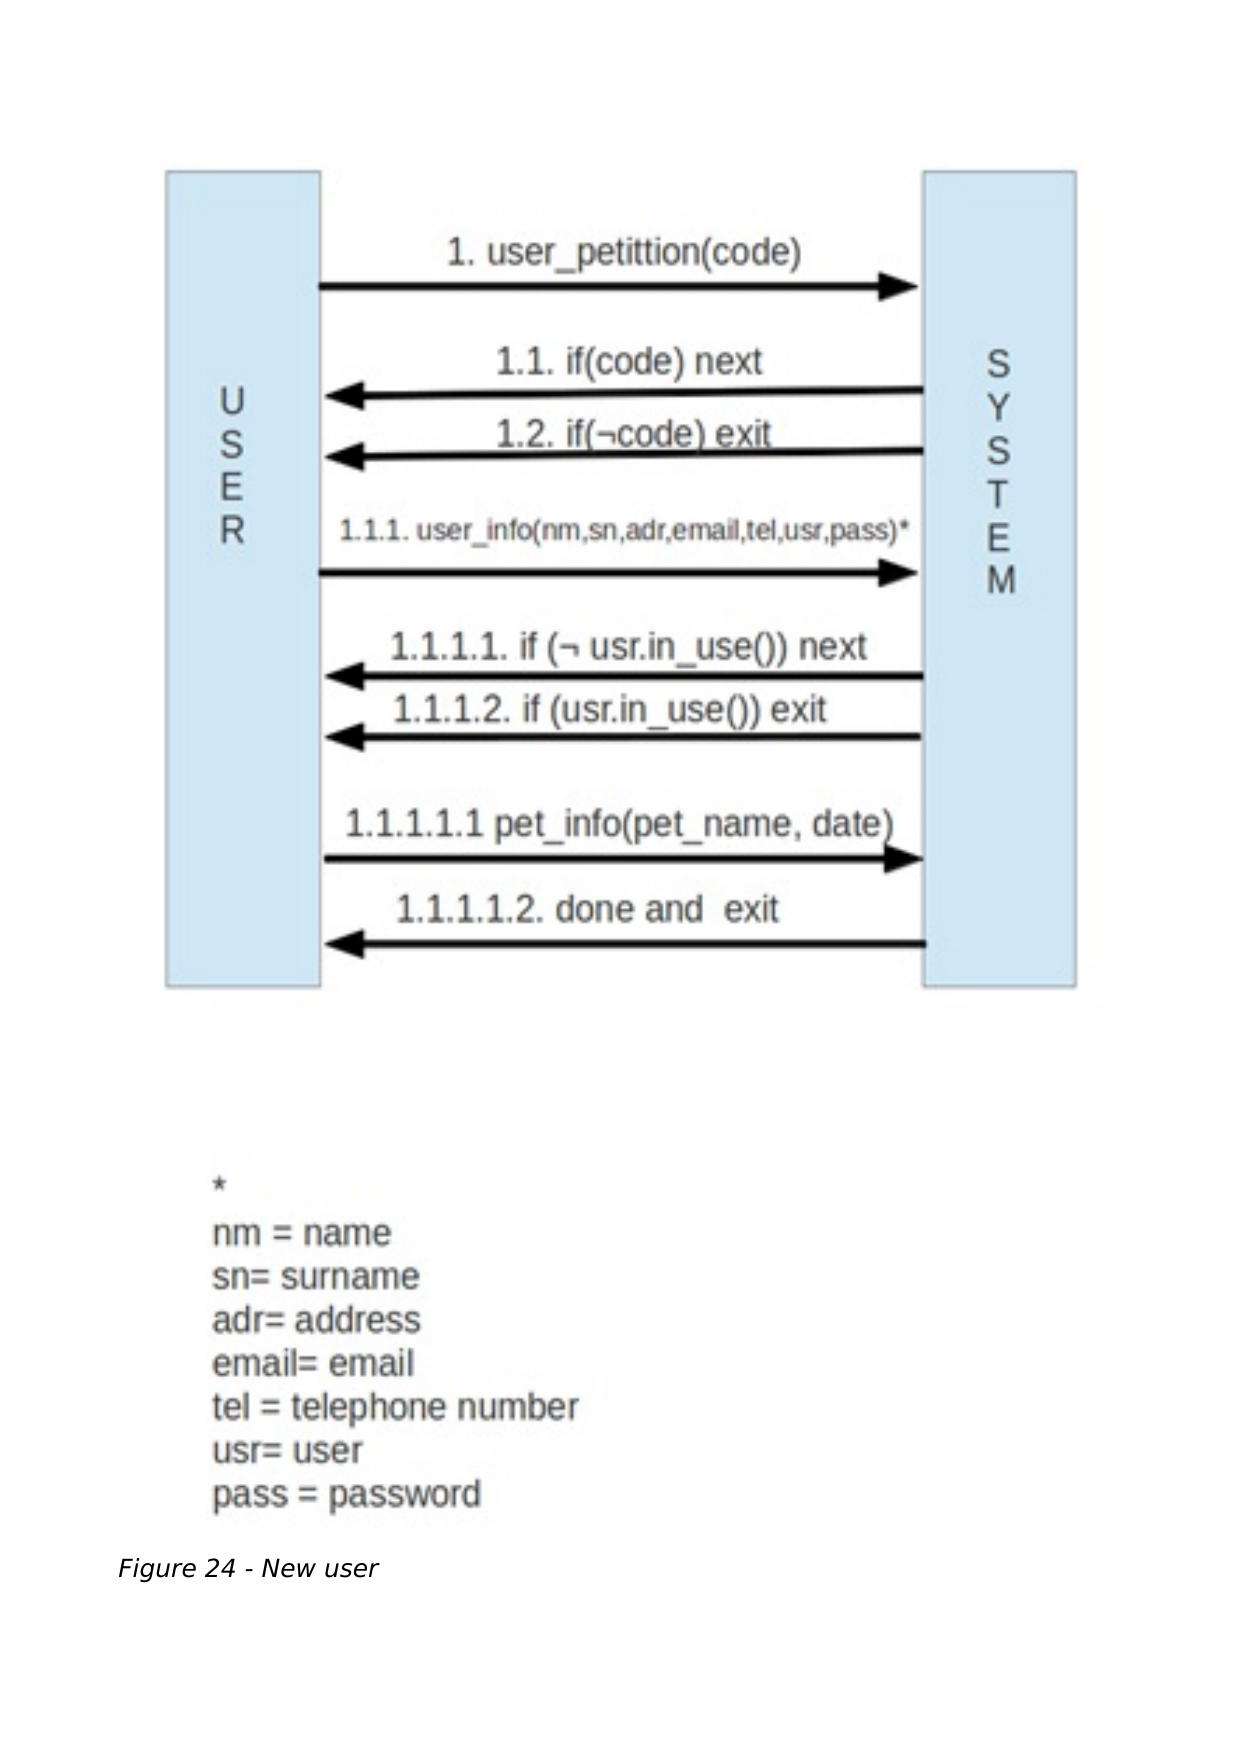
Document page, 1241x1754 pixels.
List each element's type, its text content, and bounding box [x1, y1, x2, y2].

text Figure 24 - New user [118, 1554, 1122, 1583]
picture [118, 118, 1123, 1542]
